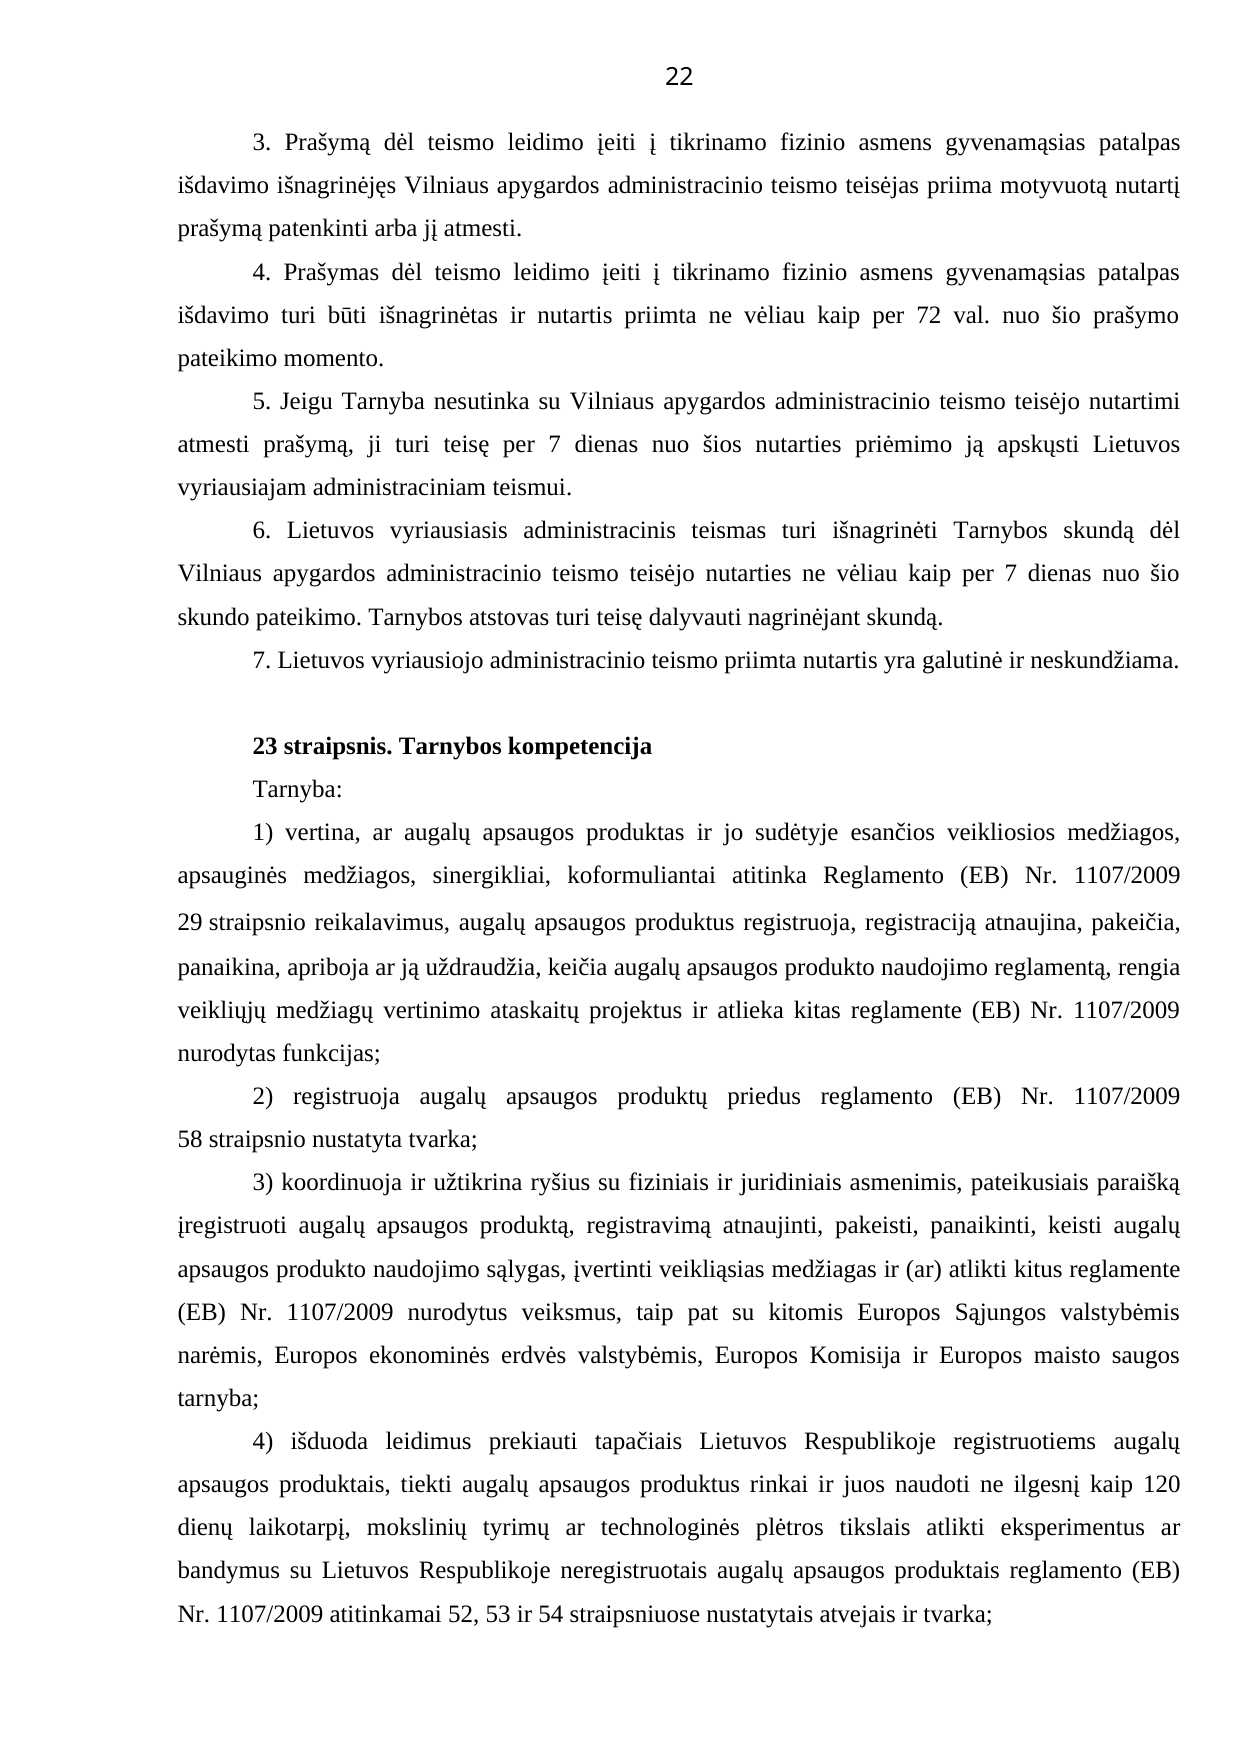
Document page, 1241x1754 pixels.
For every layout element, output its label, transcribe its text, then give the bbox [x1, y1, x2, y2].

text 4. Prašymas dėl teismo leidimo įeiti į tikrinamo fizinio asmens gyvenamąsias patalpas išdavimo turi būti išnagrinėtas ir nutartis priimta ne vėliau kaip per 72 val. nuo šio prašymo pateikimo momento. [177, 257, 1181, 372]
text Tarnyba: [177, 774, 1181, 803]
text 3. Prašymą dėl teismo leidimo įeiti į tikrinamo fizinio asmens gyvenamąsias patalpas išdavimo išnagrinėjęs Vilniaus apygardos administracinio teismo teisėjas priima motyvuotą nutartį prašymą patenkinti arba jį atmesti. [177, 127, 1181, 242]
text 6. Lietuvos vyriausiasis administracinis teismas turi išnagrinėti Tarnybos skundą dėl Vilniaus apygardos administracinio teismo teisėjo nutarties ne vėliau kaip per 7 dienas nuo šio skundo pateikimo. Tarnybos atstovas turi teisę dalyvauti nagrinėjant skundą. [177, 515, 1181, 630]
text 4) išduoda leidimus prekiauti tapačiais Lietuvos Respublikoje registruotiems augalų apsaugos produktais, tiekti augalų apsaugos produktus rinkai ir juos naudoti ne ilgesnį kaip 120 dienų laikotarpį, mokslinių tyrimų ar technologinės plėtros tikslais atlikti eksperimentus ar bandymus su Lietuvos Respublikoje neregistruotais augalų apsaugos produktais reglamento (EB) Nr. 1107/2009 atitinkamai 52, 53 ir 54 straipsniuose nustatytais atvejais ir tvarka; [177, 1426, 1181, 1627]
text 7. Lietuvos vyriausiojo administracinio teismo priimta nutartis yra galutinė ir neskundžiama. [177, 645, 1181, 673]
text 3) koordinuoja ir užtikrina ryšius su fiziniais ir juridiniais asmenimis, pateikusiais paraišką įregistruoti augalų apsaugos produktą, registravimą atnaujinti, pakeisti, panaikinti, keisti augalų apsaugos produkto naudojimo sąlygas, įvertinti veikliąsias medžiagas ir (ar) atlikti kitus reglamente (EB) Nr. 1107/2009 nurodytus veiksmus, taip pat su kitomis Europos Sąjungos valstybėmis narėmis, Europos ekonominės erdvės valstybėmis, Europos Komisija ir Europos maisto saugos tarnyba; [177, 1167, 1181, 1412]
text 1) vertina, ar augalų apsaugos produktas ir jo sudėtyje esančios veikliosios medžiagos, apsauginės medžiagos, sinergikliai, koformuliantai atitinka Reglamento (EB) Nr. 1107/2009 29 straipsnio reikalavimus, augalų apsaugos produktus registruoja, registraciją atnaujina, pakeičia, panaikina, apriboja ar ją uždraudžia, keičia augalų apsaugos produkto naudojimo reglamentą, rengia veikliųjų medžiagų vertinimo ataskaitų projektus ir atlieka kitas reglamente (EB) Nr. 1107/2009 nurodytas funkcijas; [177, 817, 1181, 1067]
text 2) registruoja augalų apsaugos produktų priedus reglamento (EB) Nr. 1107/2009 58 straipsnio nustatyta tvarka; [177, 1081, 1181, 1153]
text 23 straipsnis. Tarnybos kompetencija [177, 731, 1181, 760]
text 5. Jeigu Tarnyba nesutinka su Vilniaus apygardos administracinio teismo teisėjo nutartimi atmesti prašymą, ji turi teisę per 7 dienas nuo šios nutarties priėmimo ją apskųsti Lietuvos vyriausiajam administraciniam teismui. [177, 386, 1181, 501]
